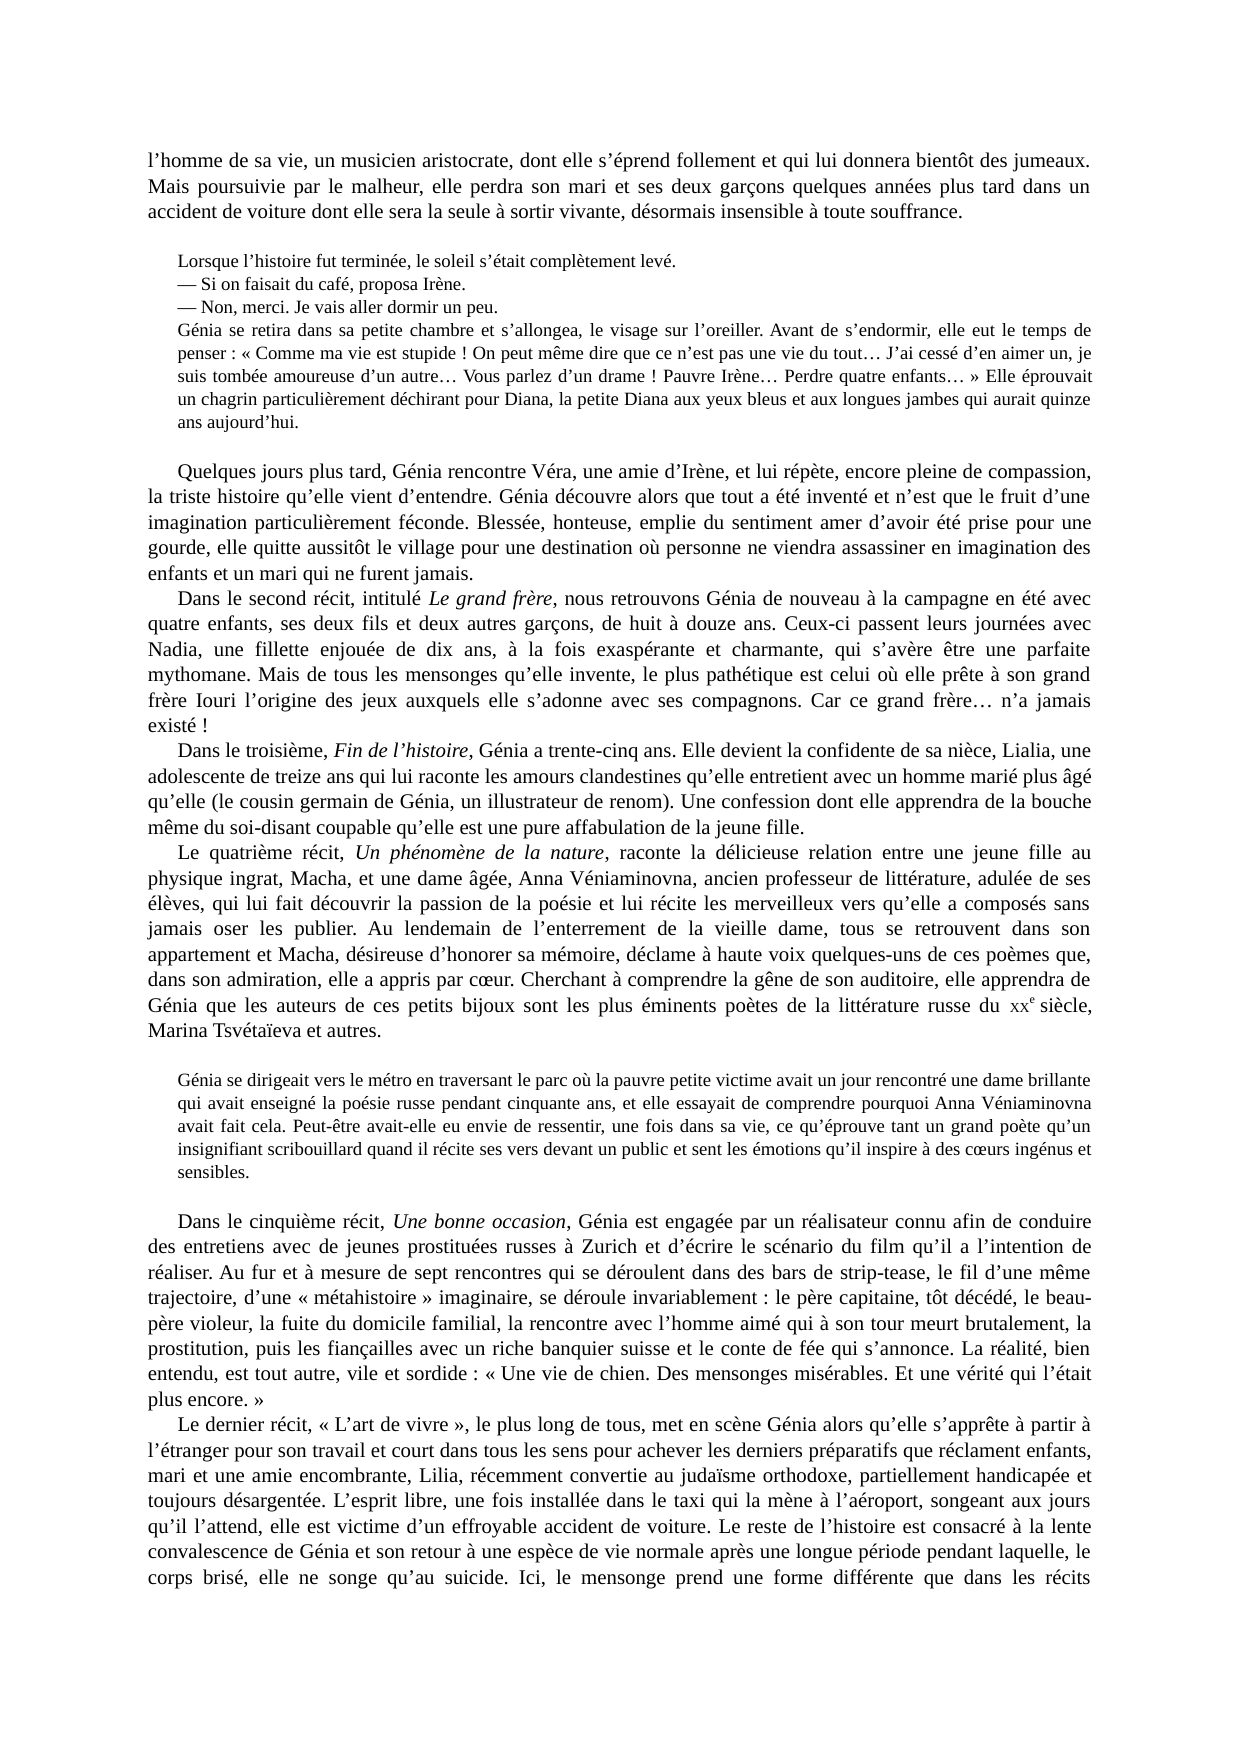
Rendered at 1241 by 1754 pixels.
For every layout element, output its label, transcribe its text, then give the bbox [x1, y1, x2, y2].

text Le dernier récit, « L’art de vivre », le plus long de tous, met en scène Génia alors qu’elle s’apprête à partir à l’étranger pour son travail et court dans tous les sens pour achever les derniers préparatifs que réclament enfants, mari et une amie encombrante, Lilia, récemment convertie au judaïsme orthodoxe, partiellement handicapée et toujours désargentée. L’esprit libre, une fois installée dans le taxi qui la mène à l’aéroport, songeant aux jours qu’il l’attend, elle est victime d’un effroyable accident de voiture. Le reste de l’histoire est consacré à la lente convalescence de Génia et son retour à une espèce de vie normale après une longue période pendant laquelle, le corps brisé, elle ne songe qu’au suicide. Ici, le mensonge prend une forme différente que dans les récits [148, 1411, 1093, 1589]
text Génia se retira dans sa petite chambre et s’allongea, le visage sur l’oreiller. Avant de s’endormir, elle eut le temps de penser : « Comme ma vie est stupide ! On peut même dire que ce n’est pas une vie du tout… J’ai cessé d’en aimer un, je suis tombée amoureuse d’un autre… Vous parlez d’un drame ! Pauvre Irène… Perdre quatre enfants… » Elle éprouvait un chagrin particulièrement déchirant pour Diana, la petite Diana aux yeux bleus et aux longues jambes qui aurait quinze ans aujourd’hui. [177, 318, 1093, 433]
text Quelques jours plus tard, Génia rencontre Véra, une amie d’Irène, et lui répète, encore pleine de compassion, la triste histoire qu’elle vient d’entendre. Génia découvre alors que tout a été inventé et n’est que le fruit d’une imagination particulièrement féconde. Blessée, honteuse, emplie du sentiment amer d’avoir été prise pour une gourde, elle quitte aussitôt le village pour une destination où personne ne viendra assassiner en imagination des enfants et un mari qui ne furent jamais. [148, 458, 1093, 585]
text Le quatrième récit, Un phénomène de la nature, raconte la délicieuse relation entre une jeune fille au physique ingrat, Macha, et une dame âgée, Anna Véniaminovna, ancien professeur de littérature, adulée de ses élèves, qui lui fait découvrir la passion de la poésie et lui récite les merveilleux vers qu’elle a composés sans jamais oser les publier. Au lendemain de l’enterrement de la vieille dame, tous se retrouvent dans son appartement et Macha, désireuse d’honorer sa mémoire, déclame à haute voix quelques-uns de ces poèmes que, dans son admiration, elle a appris par cœur. Cherchant à comprendre la gêne de son auditoire, elle apprendra de Génia que les auteurs de ces petits bijoux sont les plus éminents poètes de la littérature russe du xxe siècle, Marina Tsvétaïeva et autres. [148, 839, 1093, 1043]
text Lorsque l’histoire fut terminée, le soleil s’était complètement levé. [177, 249, 1093, 272]
text l’homme de sa vie, un musicien aristocrate, dont elle s’éprend follement et qui lui donnera bientôt des jumeaux. Mais poursuivie par le malheur, elle perdra son mari et ses deux garçons quelques années plus tard dans un accident de voiture dont elle sera la seule à sortir vivante, désormais insensible à toute souffrance. [148, 148, 1093, 224]
text Dans le cinquième récit, Une bonne occasion, Génia est engagée par un réalisateur connu afin de conduire des entretiens avec de jeunes prostituées russes à Zurich et d’écrire le scénario du film qu’il a l’intention de réaliser. Au fur et à mesure de sept rencontres qui se déroulent dans des bars de strip-tease, le fil d’une même trajectoire, d’une « métahistoire » imaginaire, se déroule invariablement : le père capitaine, tôt décédé, le beau-père violeur, la fuite du domicile familial, la rencontre avec l’homme aimé qui à son tour meurt brutalement, la prostitution, puis les fiançailles avec un riche banquier suisse et le conte de fée qui s’annonce. La réalité, bien entendu, est tout autre, vile et sordide : « Une vie de chien. Des mensonges misérables. Et une vérité qui l’était plus encore. » [148, 1208, 1093, 1411]
text — Non, merci. Je vais aller dormir un peu. [177, 295, 1093, 318]
text — Si on faisait du café, proposa Irène. [177, 272, 1093, 295]
text Dans le second récit, intitulé Le grand frère, nous retrouvons Génia de nouveau à la campagne en été avec quatre enfants, ses deux fils et deux autres garçons, de huit à douze ans. Ceux-ci passent leurs journées avec Nadia, une fillette enjouée de dix ans, à la fois exaspérante et charmante, qui s’avère être une parfaite mythomane. Mais de tous les mensonges qu’elle invente, le plus pathétique est celui où elle prête à son grand frère Iouri l’origine des jeux auxquels elle s’adonne avec ses compagnons. Car ce grand frère… n’a jamais existé ! [148, 585, 1093, 738]
text Génia se dirigeait vers le métro en traversant le parc où la pauvre petite victime avait un jour rencontré une dame brillante qui avait enseigné la poésie russe pendant cinquante ans, et elle essayait de comprendre pourquoi Anna Véniaminovna avait fait cela. Peut-être avait-elle eu envie de ressentir, une fois dans sa vie, ce qu’éprouve tant un grand poète qu’un insignifiant scribouillard quand il récite ses vers devant un public et sent les émotions qu’il inspire à des cœurs ingénus et sensibles. [177, 1068, 1093, 1183]
text Dans le troisième, Fin de l’histoire, Génia a trente-cinq ans. Elle devient la confidente de sa nièce, Lialia, une adolescente de treize ans qui lui raconte les amours clandestines qu’elle entretient avec un homme marié plus âgé qu’elle (le cousin germain de Génia, un illustrateur de renom). Une confession dont elle apprendra de la bouche même du soi-disant coupable qu’elle est une pure affabulation de la jeune fille. [148, 738, 1093, 839]
